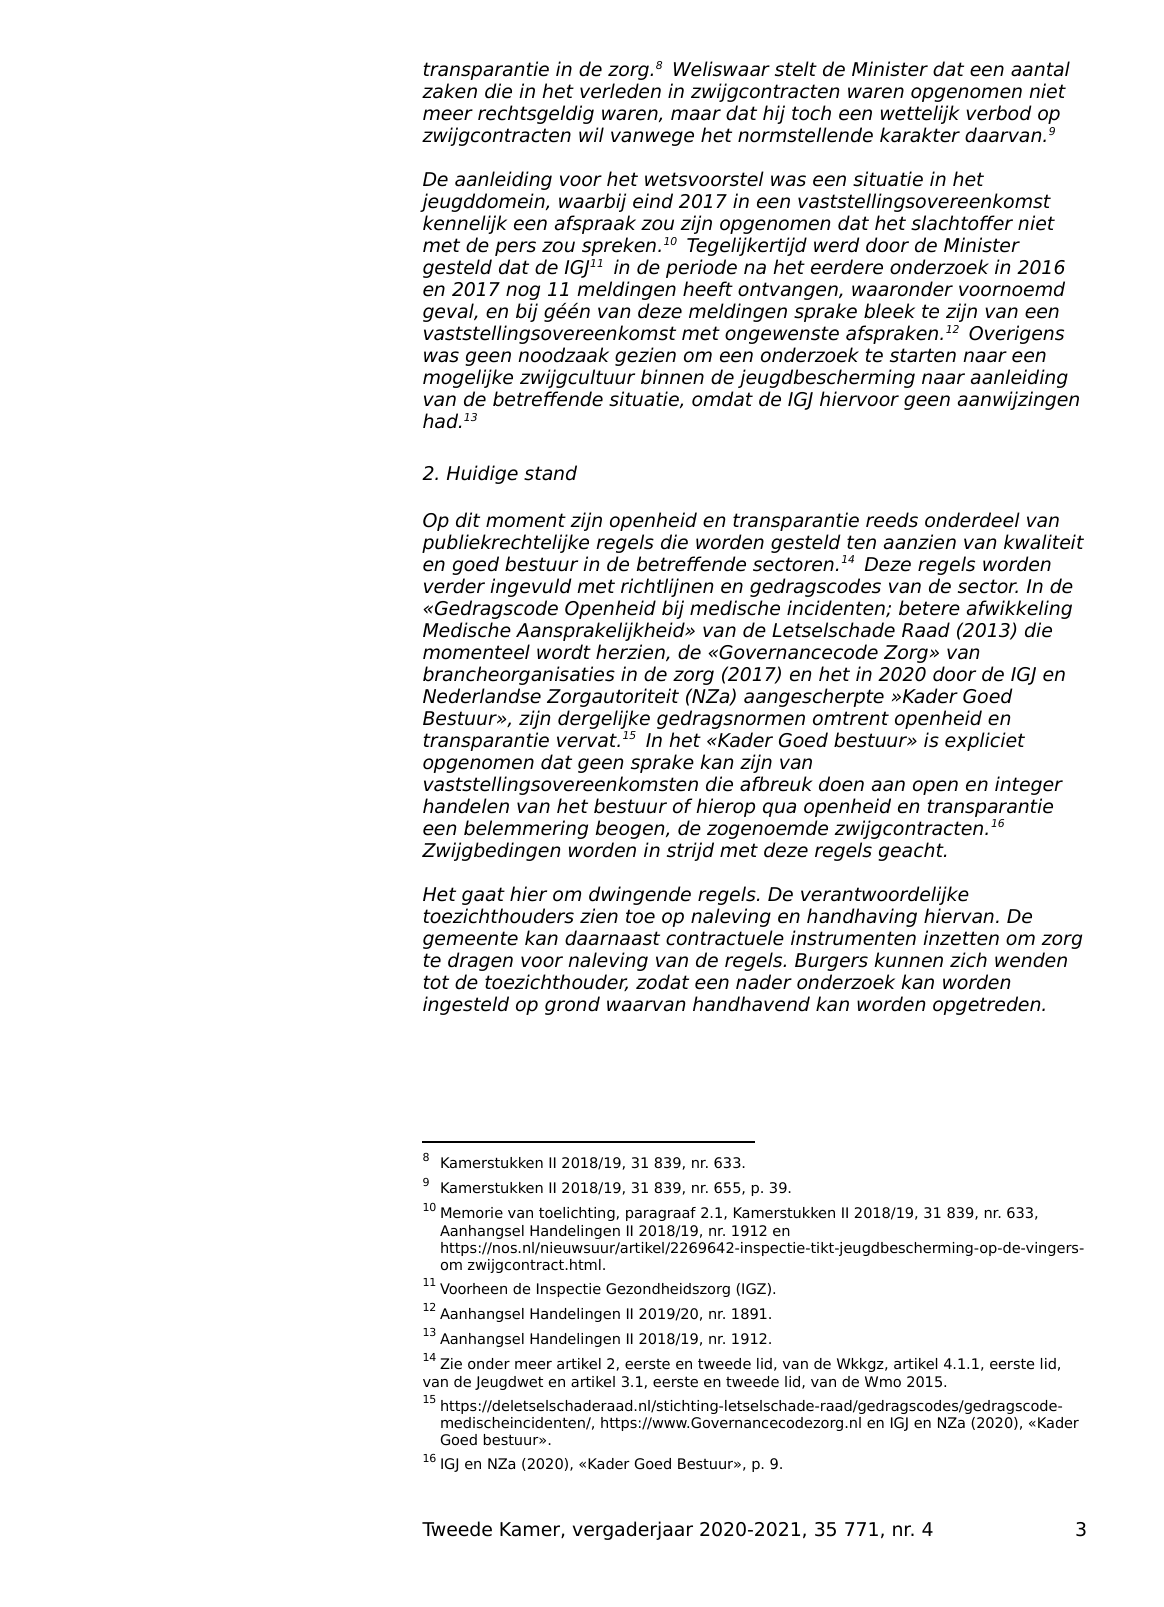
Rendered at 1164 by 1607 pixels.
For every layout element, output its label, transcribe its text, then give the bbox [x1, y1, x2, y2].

text Het gaat hier om dwingende regels. De verantwoordelijke toezichthouders zien toe op naleving en handhaving hiervan. De gemeente kan daarnaast contractuele instrumenten inzetten om zorg te dragen voor naleving van de regels. Burgers kunnen zich wenden tot de toezichthouder, zodat een nader onderzoek kan worden ingesteld op grond waarvan handhavend kan worden opgetreden. [422, 884, 1087, 1016]
text IGJ en NZa (2020), «Kader Goed Bestuur», p. 9. [422, 1452, 1087, 1474]
text Aanhangsel Handelingen II 2018/19, nr. 1912. [422, 1327, 1087, 1349]
text Kamerstukken II 2018/19, 31 839, nr. 633. [422, 1151, 1087, 1173]
text transparantie in de zorg. Weliswaar stelt de Minister dat een aantal zaken die in het verleden in zwijgcontracten waren opgenomen niet meer rechtsgeldig waren, maar dat hij toch een wettelijk verbod op zwijgcontracten wil vanwege het normstellende karakter daarvan. [422, 59, 1087, 147]
text Memorie van toelichting, paragraaf 2.1, Kamerstukken II 2018/19, 31 839, nr. 633, Aanhangsel Handelingen II 2018/19, nr. 1912 en https://nos.nl/nieuwsuur/artikel/2269642-inspectie-tikt-jeugdbescherming-op-de-vingers-om zwijgcontract.html. [422, 1201, 1087, 1274]
text https://deletselschaderaad.nl/stichting-letselschade-raad/gedragscodes/gedragscode-medischeincidenten/, https://www.Governancecodezorg.nl en IGJ en NZa (2020), «Kader Goed bestuur». [422, 1393, 1087, 1449]
text Aanhangsel Handelingen II 2019/20, nr. 1891. [422, 1302, 1087, 1324]
subtitle 2. Huidige stand [422, 463, 1087, 485]
text Voorheen de Inspectie Gezondheidszorg (IGZ). [422, 1277, 1087, 1299]
text Kamerstukken II 2018/19, 31 839, nr. 655, p. 39. [422, 1176, 1087, 1198]
text Op dit moment zijn openheid en transparantie reeds onderdeel van publiekrechtelijke regels die worden gesteld ten aanzien van kwaliteit en goed bestuur in de betreffende sectoren. Deze regels worden verder ingevuld met richtlijnen en gedragscodes van de sector. In de «Gedragscode Openheid bij medische incidenten; betere afwikkeling Medische Aansprakelijkheid» van de Letselschade Raad (2013) die momenteel wordt herzien, de «Governancecode Zorg» van brancheorganisaties in de zorg (2017) en het in 2020 door de IGJ en Nederlandse Zorgautoriteit (NZa) aangescherpte »Kader Goed Bestuur», zijn dergelijke gedragsnormen omtrent openheid en transparantie vervat. In het «Kader Goed bestuur» is expliciet opgenomen dat geen sprake kan zijn van vaststellingsovereenkomsten die afbreuk doen aan open en integer handelen van het bestuur of hierop qua openheid en transparantie een belemmering beogen, de zogenoemde zwijgcontracten. Zwijgbedingen worden in strijd met deze regels geacht. [422, 510, 1087, 862]
text De aanleiding voor het wetsvoorstel was een situatie in het jeugddomein, waarbij eind 2017 in een vaststellingsovereenkomst kennelijk een afspraak zou zijn opgenomen dat het slachtoffer niet met de pers zou spreken. Tegelijkertijd werd door de Minister gesteld dat de IGJ in de periode na het eerdere onderzoek in 2016 en 2017 nog 11 meldingen heeft ontvangen, waaronder voornoemd geval, en bij géén van deze meldingen sprake bleek te zijn van een vaststellingsovereenkomst met ongewenste afspraken. Overigens was geen noodzaak gezien om een onderzoek te starten naar een mogelijke zwijgcultuur binnen de jeugdbescherming naar aanleiding van de betreffende situatie, omdat de IGJ hiervoor geen aanwijzingen had. [422, 169, 1087, 433]
text Zie onder meer artikel 2, eerste en tweede lid, van de Wkkgz, artikel 4.1.1, eerste lid, [422, 1352, 1087, 1374]
text van de Jeugdwet en artikel 3.1, eerste en tweede lid, van de Wmo 2015. [422, 1374, 1087, 1391]
